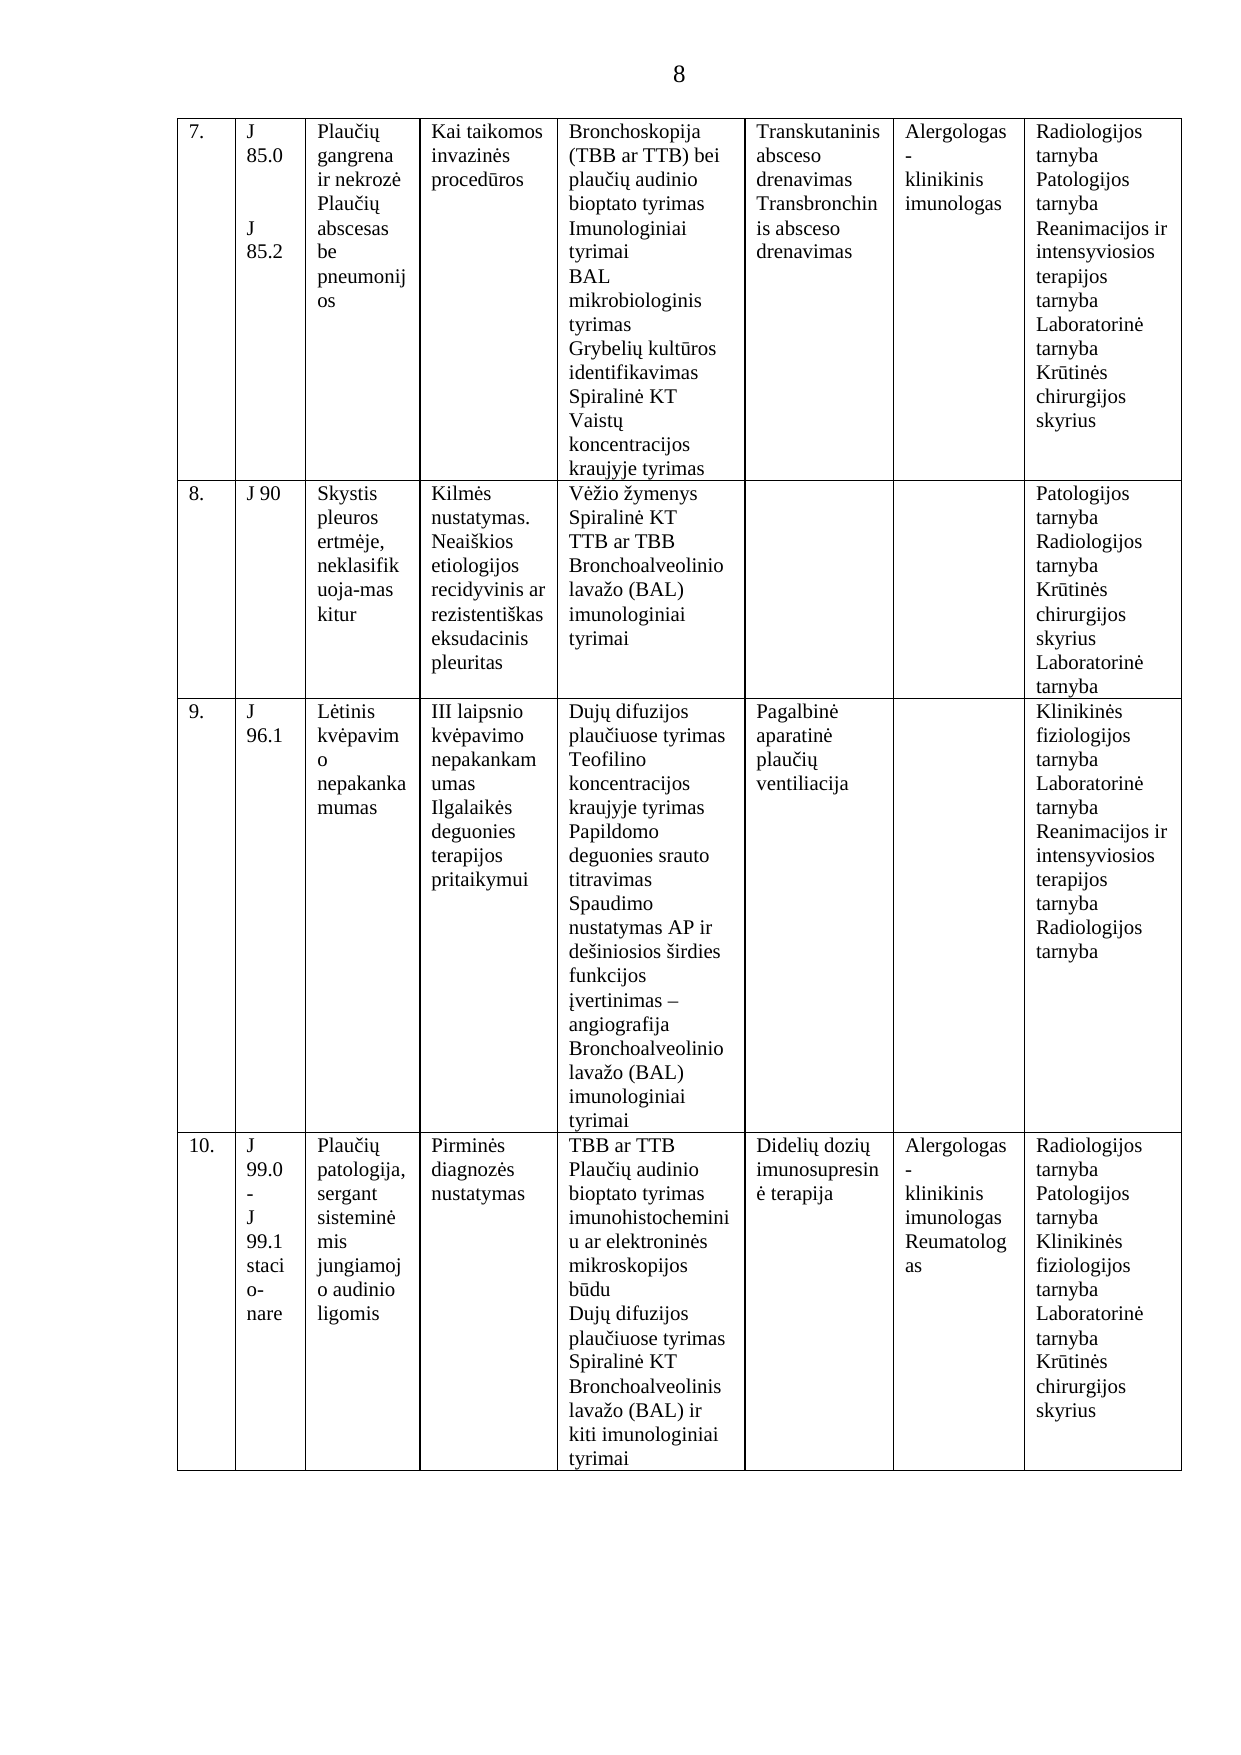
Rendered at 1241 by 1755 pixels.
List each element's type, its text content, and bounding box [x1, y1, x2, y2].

table_cell Patologijos tarnyba Radiologijos tarnyba Krūtinės chirurgijos skyrius Laboratorinė tarnyba [1025, 481, 1181, 698]
table_cell Transkutaninis absceso drenavimas Transbronchinis absceso drenavimas [746, 119, 893, 480]
table_cell [894, 699, 1024, 1132]
table_cell Plaučių gangrena ir nekrozė Plaučių abscesas be pneumonijos [306, 119, 419, 480]
table_cell 7. [178, 119, 235, 480]
table_cell Radiologijos tarnyba Patologijos tarnyba Klinikinės fiziologijos tarnyba Laboratorinė tarnyba Krūtinės chirurgijos skyrius [1025, 1133, 1181, 1470]
table_cell Kilmės nustatymas. Neaiškios etiologijos recidyvinis ar rezistentiškas eksudacinis pleuritas [421, 481, 557, 698]
table_cell J 85.0 J 85.2 [236, 119, 305, 480]
table_cell Plaučių patologija, sergant sisteminėmis jungiamojo audinio ligomis [306, 1133, 419, 1470]
table_cell Radiologijos tarnyba Patologijos tarnyba Reanimacijos ir intensyviosios terapijos tarnyba Laboratorinė tarnyba Krūtinės chirurgijos skyrius [1025, 119, 1181, 480]
table_cell Alergologas- klinikinis imunologas [894, 119, 1024, 480]
table_cell Dujų difuzijos plaučiuose tyrimas Teofilino koncentracijos kraujyje tyrimas Papildomo deguonies srauto titravimas Spaudimo nustatymas AP ir dešiniosios širdies funkcijos įvertinimas – angiografija Bronchoalveolinio lavažo (BAL) imunologiniai tyrimai [558, 699, 744, 1132]
table_cell Lėtinis kvėpavimo nepakankamumas [306, 699, 419, 1132]
table_cell Didelių dozių imunosupresinė terapija [746, 1133, 893, 1470]
table_cell 8. [178, 481, 235, 698]
table_cell Pirminės diagnozės nustatymas [421, 1133, 557, 1470]
table_cell 10. [178, 1133, 235, 1470]
table_cell Vėžio žymenys Spiralinė KT TTB ar TBB Bronchoalveolinio lavažo (BAL) imunologiniai tyrimai [558, 481, 744, 698]
table_cell Klinikinės fiziologijos tarnyba Laboratorinė tarnyba Reanimacijos ir intensyviosios terapijos tarnyba Radiologijos tarnyba [1025, 699, 1181, 1132]
table_cell Bronchoskopija (TBB ar TTB) bei plaučių audinio bioptato tyrimas Imunologiniai tyrimai BAL mikrobiologinis tyrimas Grybelių kultūros identifikavimas Spiralinė KT Vaistų koncentracijos kraujyje tyrimas [558, 119, 744, 480]
table_cell Alergologas- klinikinis imunologas Reumatologas [894, 1133, 1024, 1470]
table_cell Kai taikomos invazinės procedūros [421, 119, 557, 480]
table_cell Pagalbinė aparatinė plaučių ventiliacija [746, 699, 893, 1132]
table_cell TBB ar TTB Plaučių audinio bioptato tyrimas imunohistocheminiu ar elektroninės mikroskopijos būdu Dujų difuzijos plaučiuose tyrimas Spiralinė KT Bronchoalveolinis lavažo (BAL) ir kiti imunologiniai tyrimai [558, 1133, 744, 1470]
table_cell Skystis pleuros ertmėje, neklasifikuoja-mas kitur [306, 481, 419, 698]
table_cell [746, 481, 893, 698]
table_cell J 99.0 - J 99.1 stacio-nare [236, 1133, 305, 1470]
table_cell [894, 481, 1024, 698]
table_cell J 90 [236, 481, 305, 698]
table_cell J 96.1 [236, 699, 305, 1132]
table_cell III laipsnio kvėpavimo nepakankamumas Ilgalaikės deguonies terapijos pritaikymui [421, 699, 557, 1132]
table_cell 9. [178, 699, 235, 1132]
